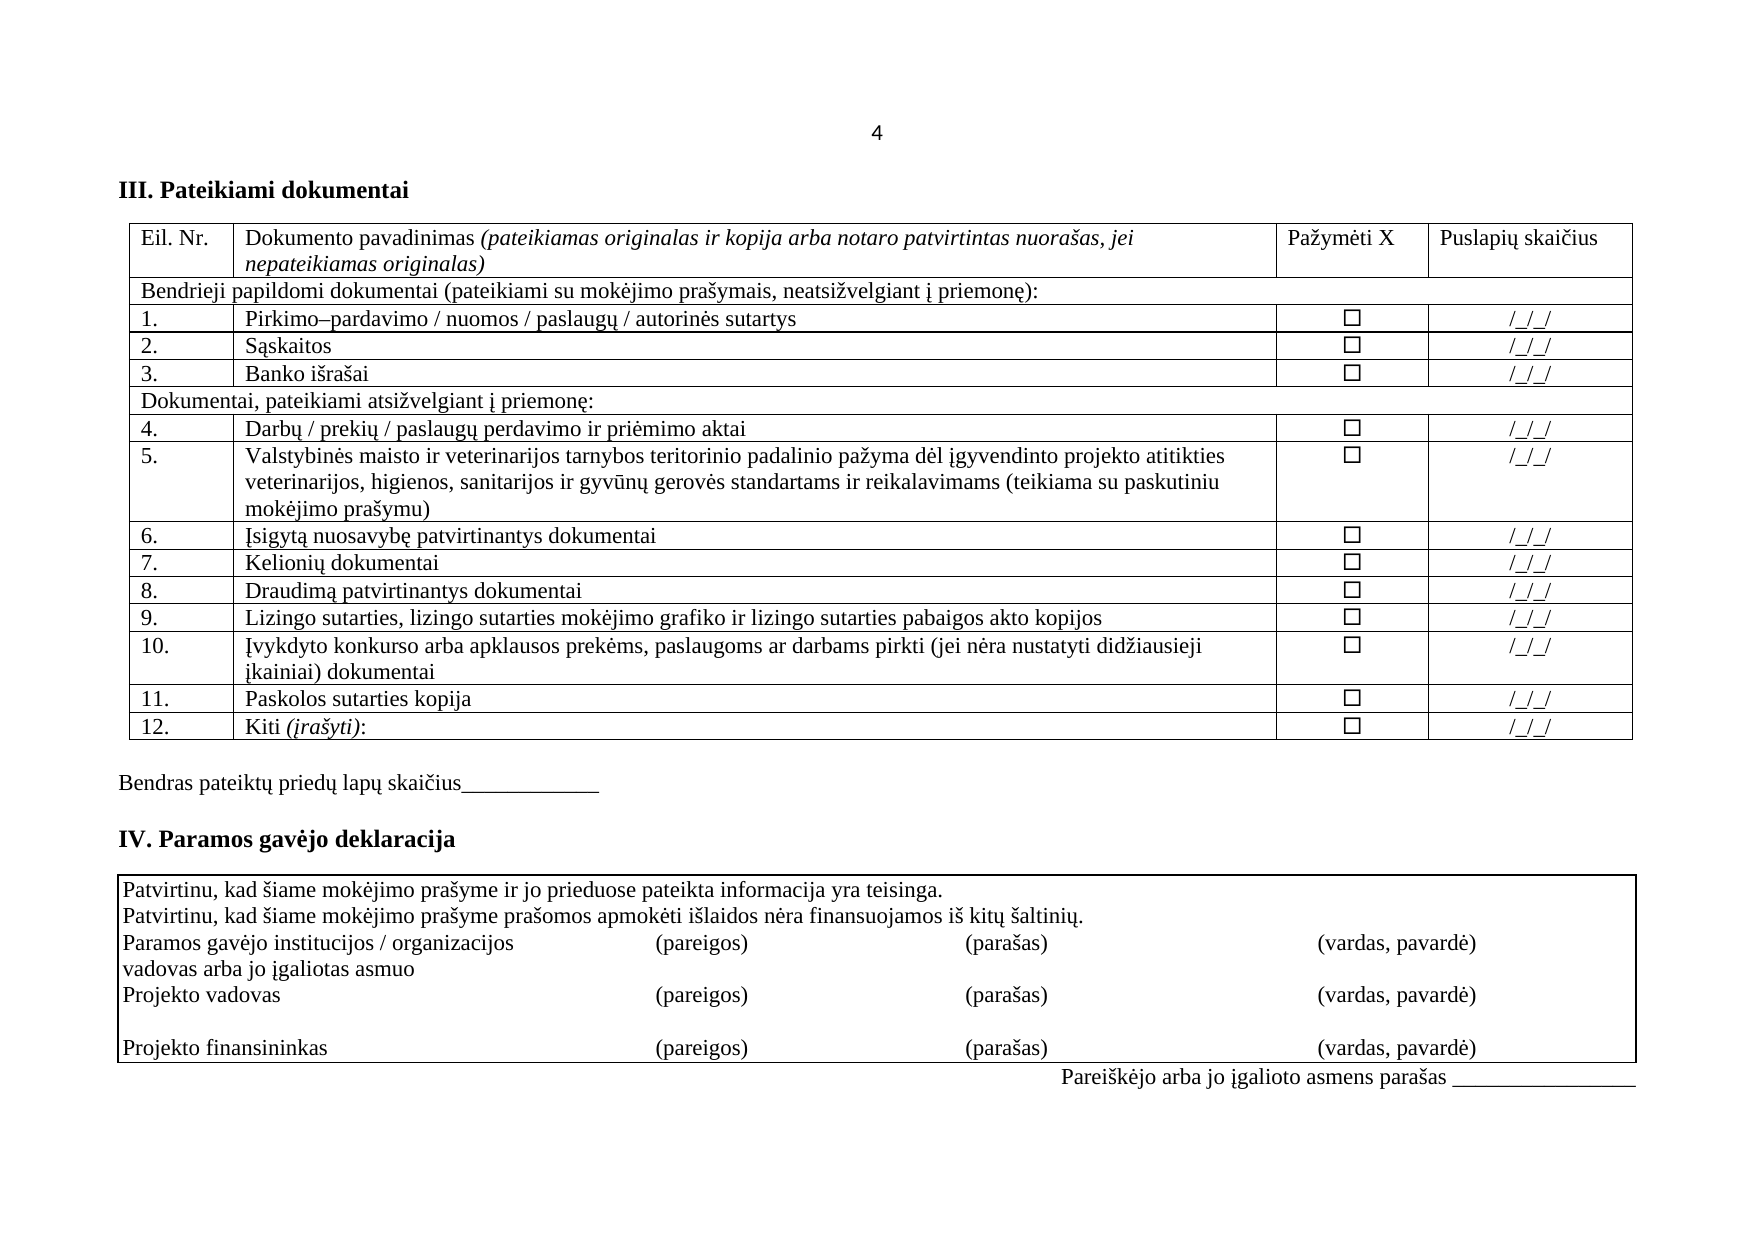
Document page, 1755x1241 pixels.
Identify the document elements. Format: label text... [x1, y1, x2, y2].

table_cell /_/_/ [1429, 604, 1632, 631]
table_cell /_/_/ [1429, 360, 1632, 386]
table_cell 5. [130, 442, 233, 521]
table_cell Dokumentai, pateikiami atsižvelgiant į priemonę: [130, 387, 1632, 413]
table_cell (vardas, pavardė) [1158, 981, 1635, 1034]
text III. Pateikiami dokumentai [118, 175, 1636, 204]
table_cell (vardas, pavardė) [1158, 1034, 1635, 1061]
table_cell 4. [130, 415, 233, 441]
table_cell /_/_/ [1429, 632, 1632, 684]
table_cell 3. [130, 360, 233, 386]
table_cell 12. [130, 713, 233, 739]
table_cell Darbų / prekių / paslaugų perdavimo ir priėmimo aktai [234, 415, 1276, 441]
table_header Pažymėti X [1277, 224, 1428, 277]
table_cell (vardas, pavardė) [1158, 929, 1635, 981]
table_cell (pareigos) [548, 1034, 855, 1061]
table_cell [] [1277, 685, 1428, 712]
table_cell [] [1277, 632, 1428, 684]
table_cell Sąskaitos [234, 333, 1276, 359]
table_cell Draudimą patvirtinantys dokumentai [234, 577, 1276, 603]
text Bendras pateiktų priedų lapų skaičius____________ [118, 769, 1636, 795]
table_cell Valstybinės maisto ir veterinarijos tarnybos teritorinio padalinio pažyma dėl įgyvendinto projekto atitikties veterinarijos, higienos, sanitarijos ir gyvūnų gerovės standartams ir reikalavimams (teikiama su paskutiniu mokėjimo prašymu) [234, 442, 1276, 521]
table_cell /_/_/ [1429, 442, 1632, 521]
table_cell Įsigytą nuosavybę patvirtinantys dokumentai [234, 522, 1276, 548]
table_cell 8. [130, 577, 233, 603]
table_cell [] [1277, 522, 1428, 548]
table_cell Banko išrašai [234, 360, 1276, 386]
table_header Eil. Nr. [130, 224, 233, 277]
text IV. Paramos gavėjo deklaracija [118, 824, 1636, 853]
table_cell [] [1277, 577, 1428, 603]
table_cell Lizingo sutarties, lizingo sutarties mokėjimo grafiko ir lizingo sutarties pabaigos akto kopijos [234, 604, 1276, 631]
table_cell /_/_/ [1429, 522, 1632, 548]
table_cell [] [1277, 713, 1428, 739]
table_cell Pirkimo–pardavimo / nuomos / paslaugų / autorinės sutartys [234, 305, 1276, 331]
table_cell Paskolos sutarties kopija [234, 685, 1276, 712]
table_cell Paramos gavėjo institucijos / organizacijos vadovas arba jo įgaliotas asmuo [119, 929, 548, 981]
table_cell (parašas) [855, 1034, 1158, 1061]
table_cell 6. [130, 522, 233, 548]
table_cell [] [1277, 442, 1428, 521]
table_cell (parašas) [855, 981, 1158, 1034]
table_cell [] [1277, 360, 1428, 386]
table_cell /_/_/ [1429, 333, 1632, 359]
table_cell Projekto vadovas [119, 981, 548, 1034]
table_cell /_/_/ [1429, 305, 1632, 331]
table_cell 2. [130, 333, 233, 359]
table_cell Bendrieji papildomi dokumentai (pateikiami su mokėjimo prašymais, neatsižvelgiant į priemonę): [130, 278, 1632, 304]
table_header Puslapių skaičius [1429, 224, 1632, 277]
table_cell Projekto finansininkas [119, 1034, 548, 1061]
table_cell /_/_/ [1429, 685, 1632, 712]
table_cell [] [1277, 305, 1428, 331]
text Pareiškėjo arba jo įgalioto asmens parašas ________________ [118, 1063, 1636, 1089]
table_cell 11. [130, 685, 233, 712]
table_cell 1. [130, 305, 233, 331]
table_header Dokumento pavadinimas (pateikiamas originalas ir kopija arba notaro patvirtintas nuorašas, jei nepateikiamas originalas) [234, 224, 1276, 277]
table_cell /_/_/ [1429, 713, 1632, 739]
table_cell [] [1277, 550, 1428, 576]
table_cell /_/_/ [1429, 550, 1632, 576]
table_cell (pareigos) [548, 981, 855, 1034]
table_cell 9. [130, 604, 233, 631]
table_cell 7. [130, 550, 233, 576]
table_cell Kelionių dokumentai [234, 550, 1276, 576]
table_cell Įvykdyto konkurso arba apklausos prekėms, paslaugoms ar darbams pirkti (jei nėra nustatyti didžiausieji įkainiai) dokumentai [234, 632, 1276, 684]
table_cell [] [1277, 333, 1428, 359]
table_cell [] [1277, 604, 1428, 631]
table_cell (pareigos) [548, 929, 855, 981]
table_cell /_/_/ [1429, 577, 1632, 603]
table_cell Kiti (įrašyti): [234, 713, 1276, 739]
table_cell /_/_/ [1429, 415, 1632, 441]
table_cell (parašas) [855, 929, 1158, 981]
table_cell 10. [130, 632, 233, 684]
table_cell [] [1277, 415, 1428, 441]
table_header Patvirtinu, kad šiame mokėjimo prašyme ir jo prieduose pateikta informacija yra teisinga. Patvirtinu, kad šiame mokėjimo prašyme prašomos apmokėti išlaidos nėra finansuojamos iš kitų šaltinių. [119, 876, 1635, 929]
